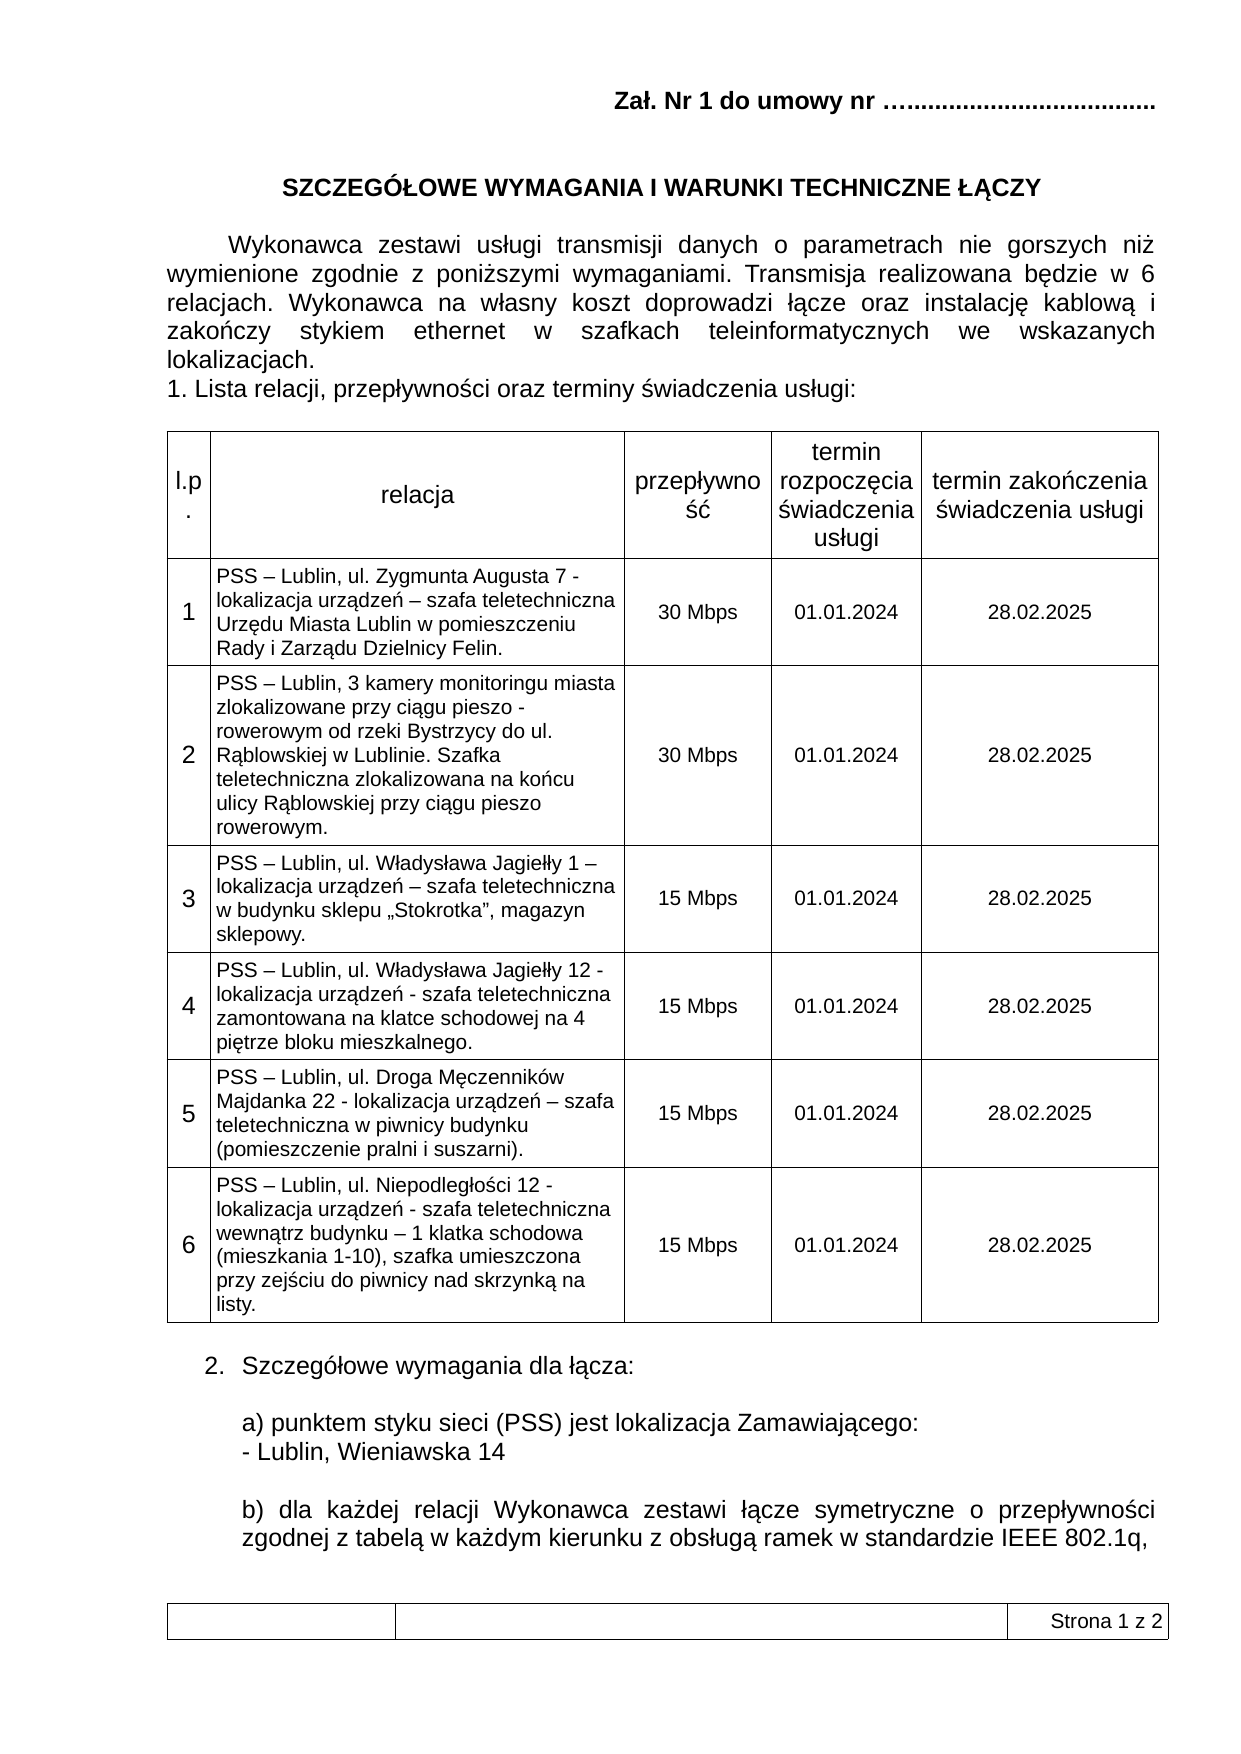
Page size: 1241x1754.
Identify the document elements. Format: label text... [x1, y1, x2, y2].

table_cell 30 Mbps [625, 666, 771, 844]
table_cell 01.01.2024 [772, 953, 921, 1059]
table_header przepływność [625, 432, 771, 558]
table_cell 01.01.2024 [772, 846, 921, 952]
table_cell 15 Mbps [625, 953, 771, 1059]
table_cell 3 [168, 846, 210, 952]
text SZCZEGÓŁOWE WYMAGANIA I WARUNKI TECHNICZNE ŁĄCZY [167, 172, 1157, 201]
text 1. Lista relacji, przepływności oraz terminy świadczenia usługi: [167, 374, 1157, 402]
table_cell 01.01.2024 [772, 1060, 921, 1167]
table_cell 5 [168, 1060, 210, 1167]
text Wykonawca zestawi usługi transmisji danych o parametrach nie gorszych niż wymienione zgodnie z poniższymi wymaganiami. Transmisja realizowana będzie w 6 relacjach. Wykonawca na własny koszt doprowadzi łącze oraz instalację kablową i zakończy stykiem ethernet w szafkach teleinformatycznych we wskazanych lokalizacjach. [167, 230, 1157, 374]
table_cell PSS – Lublin, ul. Droga Męczenników Majdanka 22 - lokalizacja urządzeń – szafa teletechniczna w piwnicy budynku (pomieszczenie pralni i suszarni). [211, 1060, 624, 1167]
table_cell 2 [168, 666, 210, 844]
table_cell 28.02.2025 [922, 1168, 1158, 1322]
table_cell 30 Mbps [625, 559, 771, 665]
list Szczegółowe wymagania dla łącza: [204, 1351, 1157, 1379]
table_header l.p. [168, 432, 210, 558]
table_cell 28.02.2025 [922, 846, 1158, 952]
table_cell PSS – Lublin, ul. Władysława Jagiełły 1 – lokalizacja urządzeń – szafa teletechniczna w budynku sklepu „Stokrotka”, magazyn sklepowy. [211, 846, 624, 952]
list - Lublin, Wieniawska 14 [204, 1437, 1157, 1466]
table_cell 01.01.2024 [772, 559, 921, 665]
table_cell 28.02.2025 [922, 953, 1158, 1059]
table_header termin zakończenia świadczenia usługi [922, 432, 1158, 558]
table_cell 4 [168, 953, 210, 1059]
table_cell PSS – Lublin, 3 kamery monitoringu miasta zlokalizowane przy ciągu pieszo - rowerowym od rzeki Bystrzycy do ul. Rąblowskiej w Lublinie. Szafka teletechniczna zlokalizowana na końcu ulicy Rąblowskiej przy ciągu pieszo rowerowym. [211, 666, 624, 844]
list a) punktem styku sieci (PSS) jest lokalizacja Zamawiającego: [204, 1408, 1157, 1437]
list b) dla każdej relacji Wykonawca zestawi łącze symetryczne o przepływności zgodnej z tabelą w każdym kierunku z obsługą ramek w standardzie IEEE 802.1q, [204, 1494, 1157, 1552]
table_header relacja [211, 432, 624, 558]
table_header termin rozpoczęcia świadczenia usługi [772, 432, 921, 558]
table_cell 15 Mbps [625, 846, 771, 952]
table_cell 01.01.2024 [772, 1168, 921, 1322]
text Zał. Nr 1 do umowy nr ….................................... [167, 86, 1157, 115]
table_cell 6 [168, 1168, 210, 1322]
table_cell PSS – Lublin, ul. Zygmunta Augusta 7 - lokalizacja urządzeń – szafa teletechniczna Urzędu Miasta Lublin w pomieszczeniu Rady i Zarządu Dzielnicy Felin. [211, 559, 624, 665]
table_cell 28.02.2025 [922, 666, 1158, 844]
table_cell 15 Mbps [625, 1060, 771, 1167]
table_cell PSS – Lublin, ul. Władysława Jagiełły 12 - lokalizacja urządzeń - szafa teletechniczna zamontowana na klatce schodowej na 4 piętrze bloku mieszkalnego. [211, 953, 624, 1059]
table_cell 28.02.2025 [922, 1060, 1158, 1167]
table_cell 28.02.2025 [922, 559, 1158, 665]
table_cell PSS – Lublin, ul. Niepodległości 12 - lokalizacja urządzeń - szafa teletechniczna wewnątrz budynku – 1 klatka schodowa (mieszkania 1-10), szafka umieszczona przy zejściu do piwnicy nad skrzynką na listy. [211, 1168, 624, 1322]
table_cell 1 [168, 559, 210, 665]
table_cell 15 Mbps [625, 1168, 771, 1322]
table_cell 01.01.2024 [772, 666, 921, 844]
